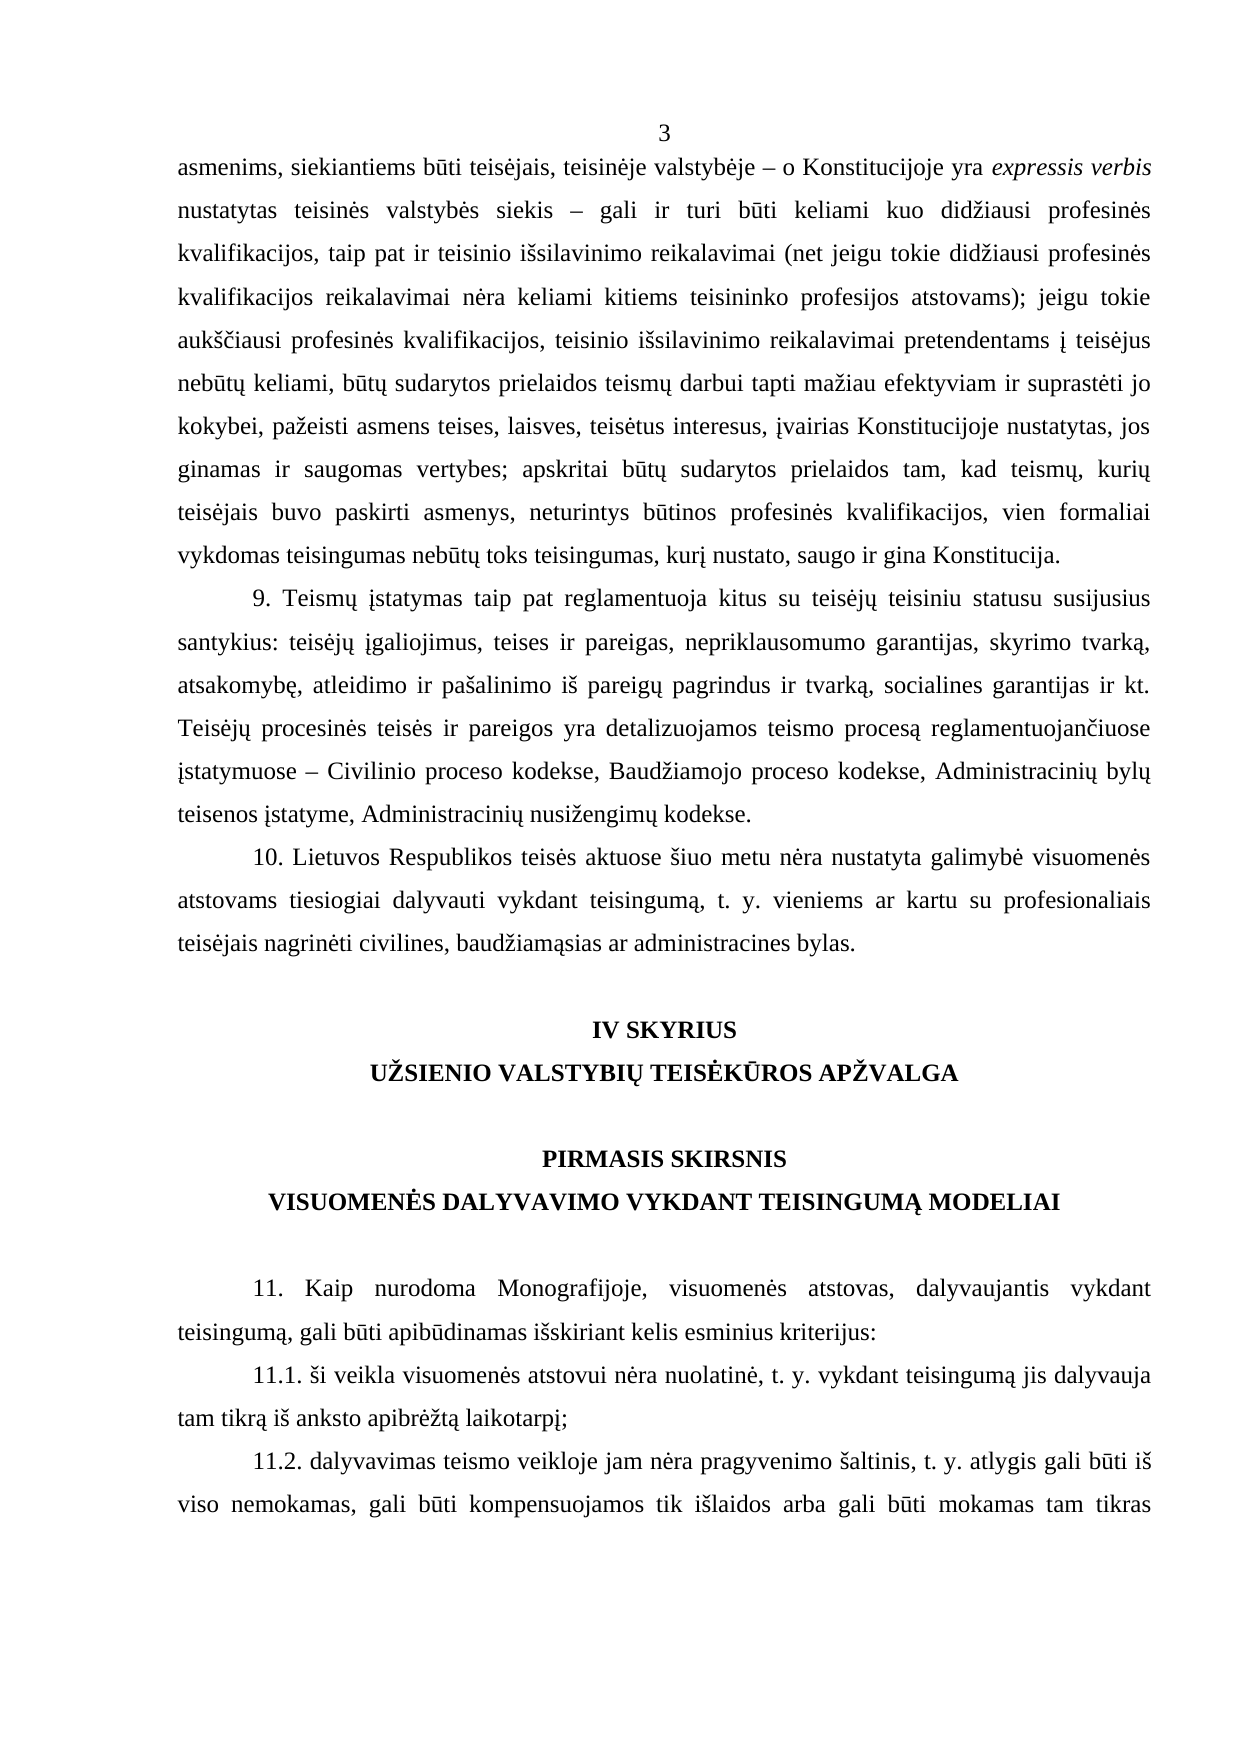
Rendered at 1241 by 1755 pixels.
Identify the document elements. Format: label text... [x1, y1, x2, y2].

text 10. Lietuvos Respublikos teisės aktuose šiuo metu nėra nustatyta galimybė visuomenės atstovams tiesiogiai dalyvauti vykdant teisingumą, t. y. vieniems ar kartu su profesionaliais teisėjais nagrinėti civilines, baudžiamąsias ar administracines bylas. [177, 842, 1152, 957]
text 11.1. ši veikla visuomenės atstovui nėra nuolatinė, t. y. vykdant teisingumą jis dalyvauja tam tikrą iš anksto apibrėžtą laikotarpį; [177, 1360, 1152, 1432]
text 11. Kaip nurodoma Monografijoje, visuomenės atstovas, dalyvaujantis vykdant teisingumą, gali būti apibūdinamas išskiriant kelis esminius kriterijus: [177, 1273, 1152, 1345]
text 11.2. dalyvavimas teismo veikloje jam nėra pragyvenimo šaltinis, t. y. atlygis gali būti iš viso nemokamas, gali būti kompensuojamos tik išlaidos arba gali būti mokamas tam tikras [177, 1446, 1152, 1518]
text asmenims, siekiantiems būti teisėjais, teisinėje valstybėje – o Konstitucijoje yra expressis verbis nustatytas teisinės valstybės siekis – gali ir turi būti keliami kuo didžiausi profesinės kvalifikacijos, taip pat ir teisinio išsilavinimo reikalavimai (net jeigu tokie didžiausi profesinės kvalifikacijos reikalavimai nėra keliami kitiems teisininko profesijos atstovams); jeigu tokie aukščiausi profesinės kvalifikacijos, teisinio išsilavinimo reikalavimai pretendentams į teisėjus nebūtų keliami, būtų sudarytos prielaidos teismų darbui tapti mažiau efektyviam ir suprastėti jo kokybei, pažeisti asmens teises, laisves, teisėtus interesus, įvairias Konstitucijoje nustatytas, jos ginamas ir saugomas vertybes; apskritai būtų sudarytos prielaidos tam, kad teismų, kurių teisėjais buvo paskirti asmenys, neturintys būtinos profesinės kvalifikacijos, vien formaliai vykdomas teisingumas nebūtų toks teisingumas, kurį nustato, saugo ir gina Konstitucija. [177, 152, 1152, 569]
text VISUOMENĖS DALYVAVIMO VYKDANT TEISINGUMĄ MODELIAI [177, 1187, 1152, 1216]
text PIRMASIS SKIRSNIS [177, 1144, 1152, 1173]
text IV SKYRIUS [177, 1015, 1152, 1043]
text UŽSIENIO VALSTYBIŲ TEISĖKŪROS APŽVALGA [177, 1058, 1152, 1087]
text 9. Teismų įstatymas taip pat reglamentuoja kitus su teisėjų teisiniu statusu susijusius santykius: teisėjų įgaliojimus, teises ir pareigas, nepriklausomumo garantijas, skyrimo tvarką, atsakomybę, atleidimo ir pašalinimo iš pareigų pagrindus ir tvarką, socialines garantijas ir kt. Teisėjų procesinės teisės ir pareigos yra detalizuojamos teismo procesą reglamentuojančiuose įstatymuose – Civilinio proceso kodekse, Baudžiamojo proceso kodekse, Administracinių bylų teisenos įstatyme, Administracinių nusižengimų kodekse. [177, 583, 1152, 828]
